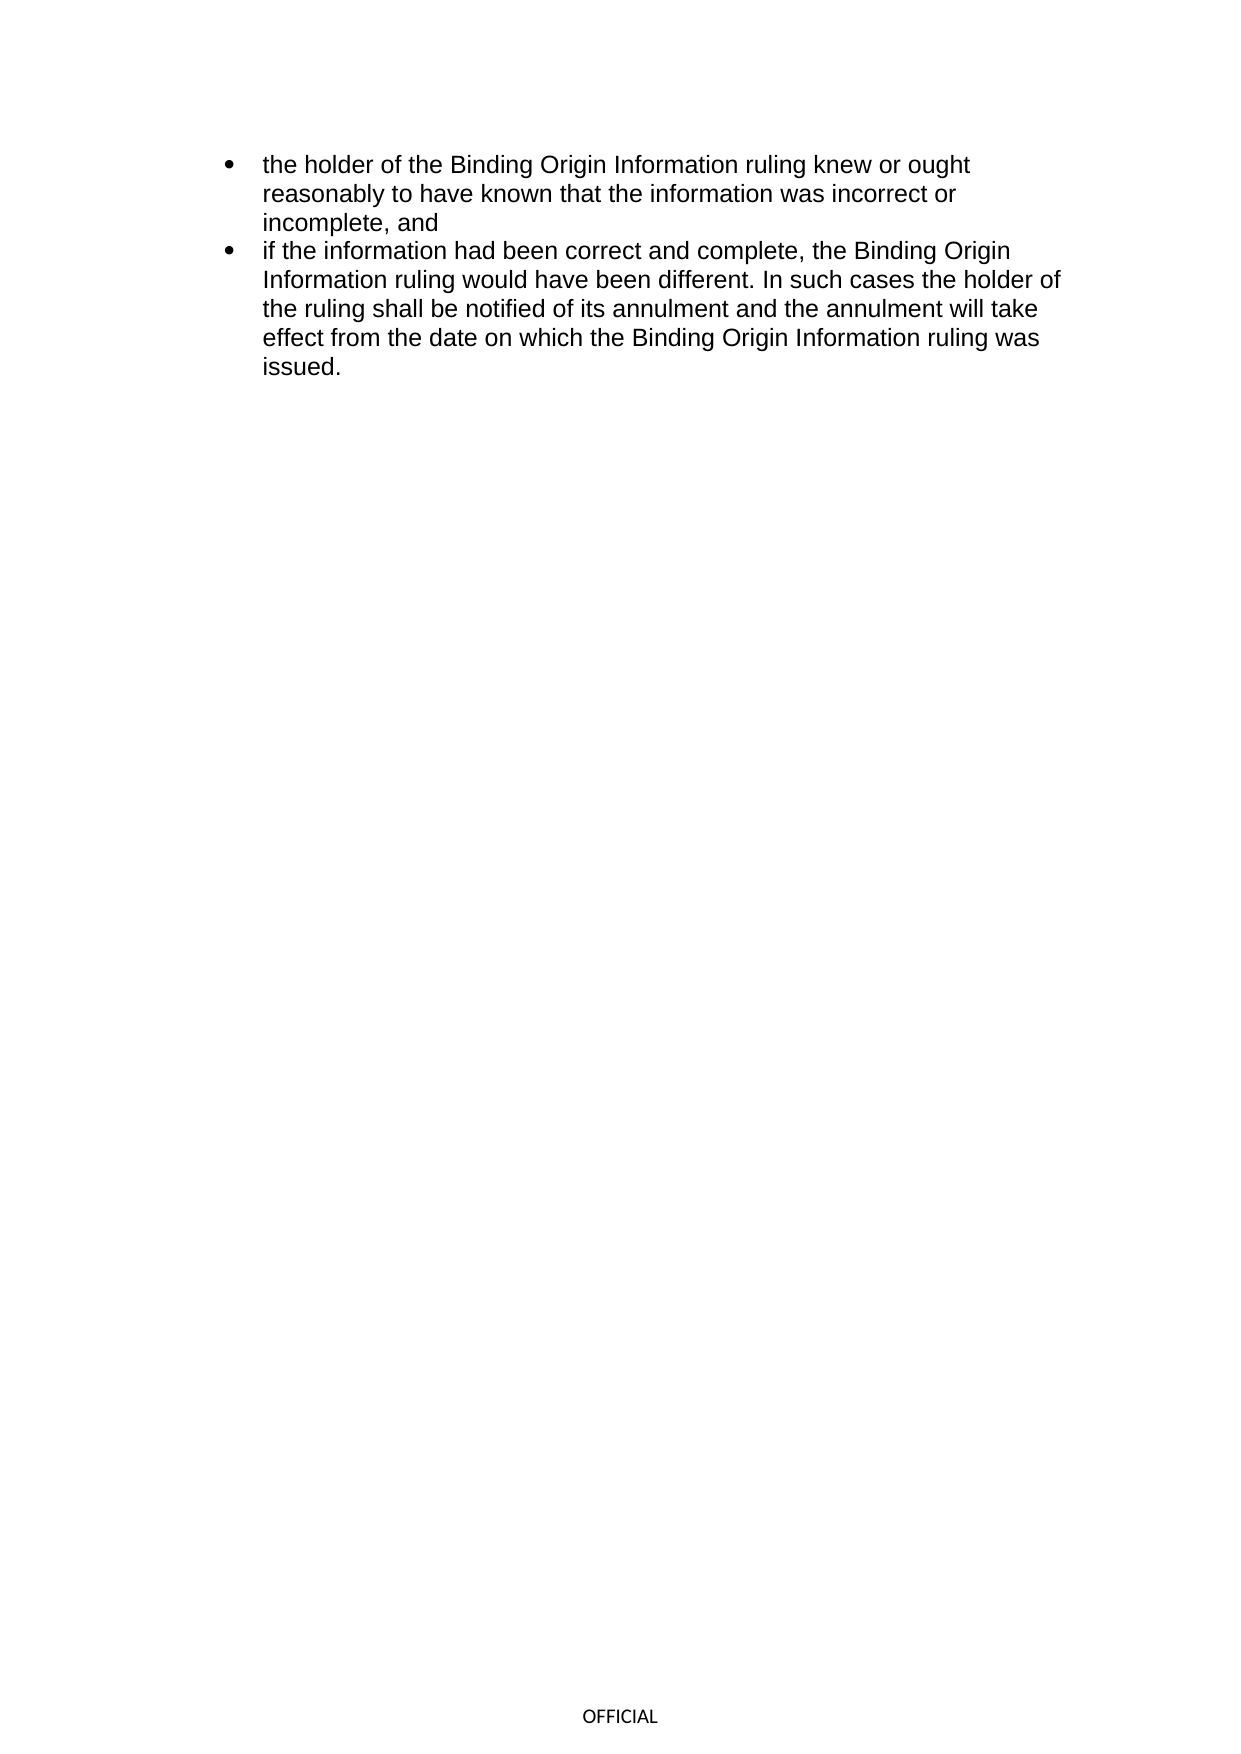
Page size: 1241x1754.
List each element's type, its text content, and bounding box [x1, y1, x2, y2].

list the holder of the Binding Origin Information ruling knew or ought reasonably to have known that the information was incorrect or incomplete, and [225, 150, 1090, 236]
list if the information had been correct and complete, the Binding Origin Information ruling would have been different. In such cases the holder of the ruling shall be notified of its annulment and the annulment will take effect from the date on which the Binding Origin Information ruling was issued. [225, 236, 1090, 380]
